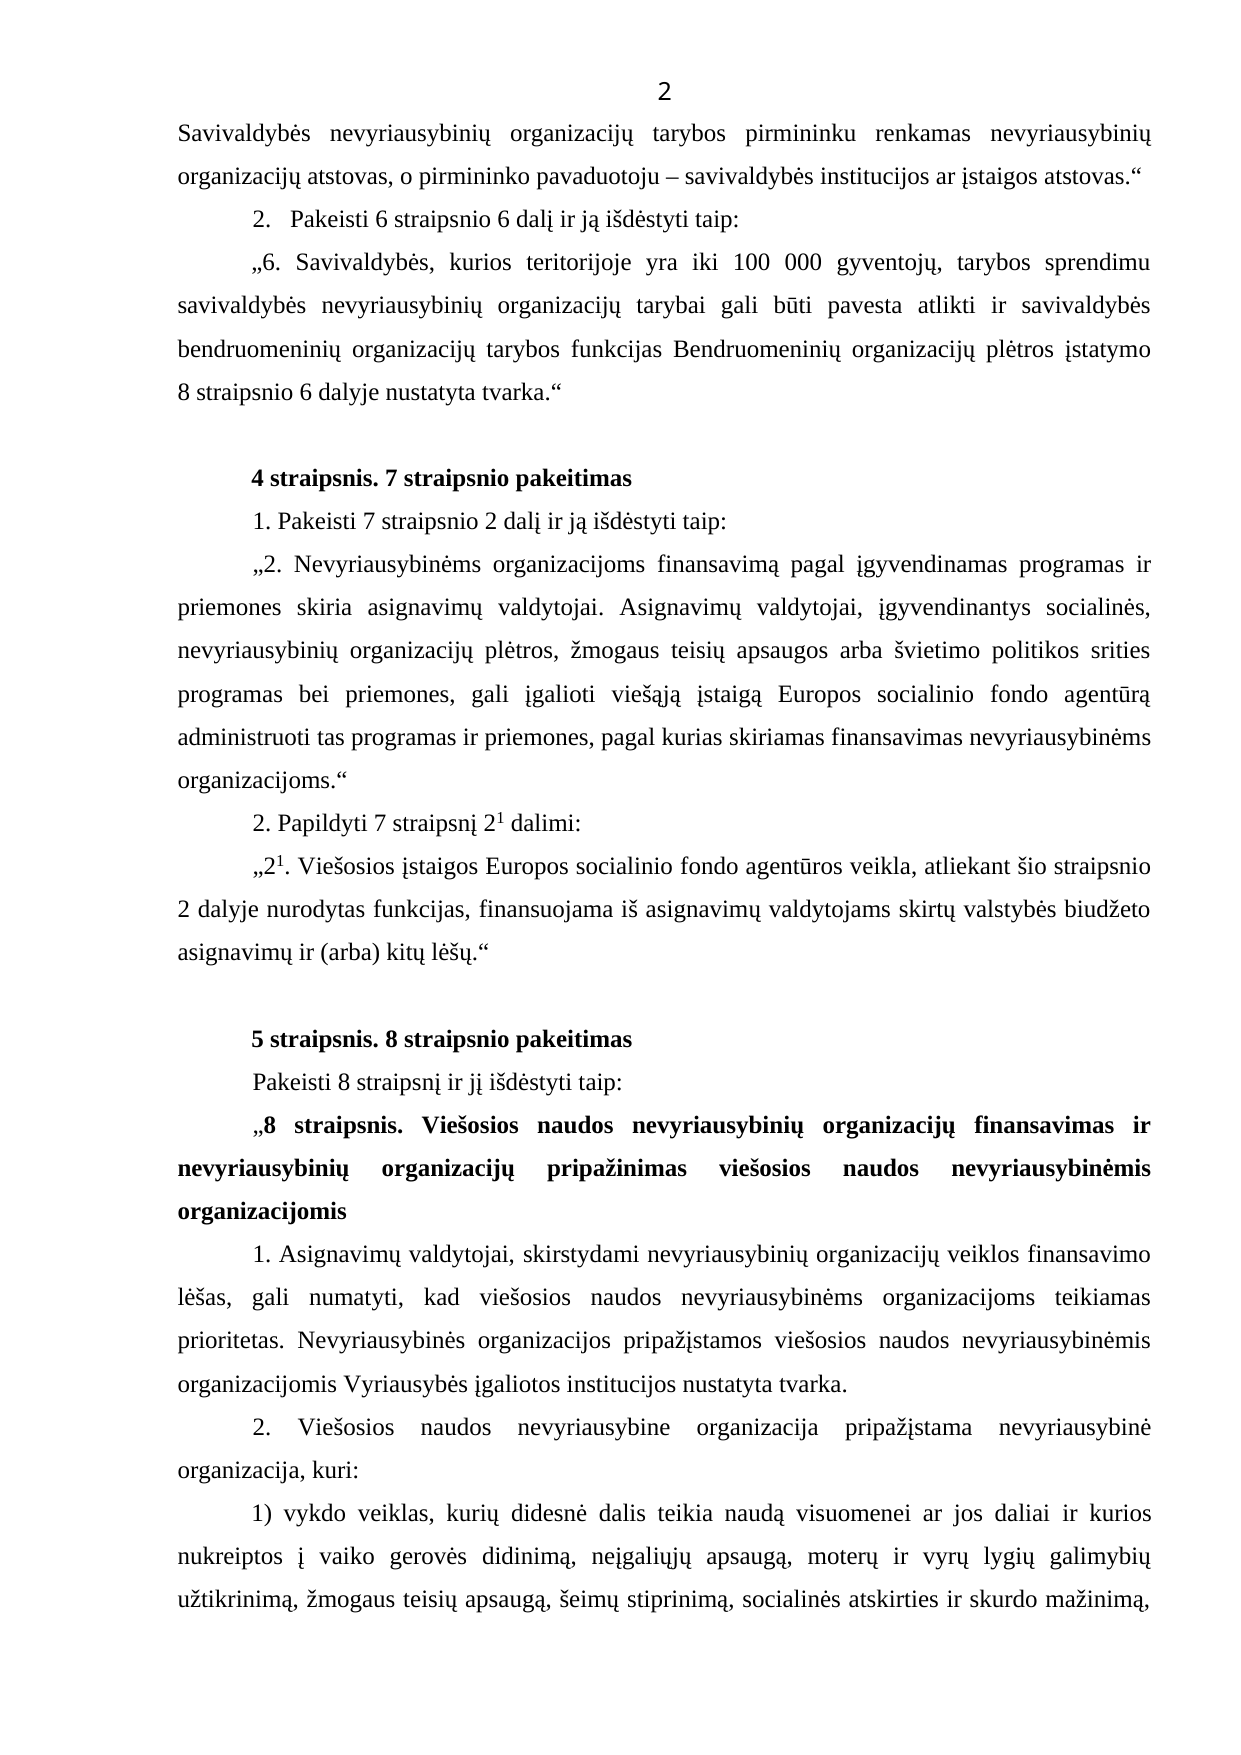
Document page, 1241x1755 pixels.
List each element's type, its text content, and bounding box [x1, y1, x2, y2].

text 2. Pakeisti 6 straipsnio 6 dalį ir ją išdėstyti taip: [252, 204, 1152, 233]
text 2. Viešosios naudos nevyriausybine organizacija pripažįstama nevyriausybinė organizacija, kuri: [177, 1412, 1152, 1484]
text „6. Savivaldybės, kurios teritorijoje yra iki 100 000 gyventojų, tarybos sprendimu savivaldybės nevyriausybinių organizacijų tarybai gali būti pavesta atlikti ir savivaldybės bendruomeninių organizacijų tarybos funkcijas Bendruomeninių organizacijų plėtros įstatymo 8 straipsnio 6 dalyje nustatyta tvarka.“ [177, 247, 1152, 406]
text Pakeisti 8 straipsnį ir jį išdėstyti taip: [252, 1067, 1152, 1096]
text 1. Pakeisti 7 straipsnio 2 dalį ir ją išdėstyti taip: [252, 506, 1152, 535]
text „2. Nevyriausybinėms organizacijoms finansavimą pagal įgyvendinamas programas ir priemones skiria asignavimų valdytojai. Asignavimų valdytojai, įgyvendinantys socialinės, nevyriausybinių organizacijų plėtros, žmogaus teisių apsaugos arba švietimo politikos srities programas bei priemones, gali įgalioti viešąją įstaigą Europos socialinio fondo agentūrą administruoti tas programas ir priemones, pagal kurias skiriamas finansavimas nevyriausybinėms organizacijoms.“ [177, 549, 1152, 794]
text 2. Papildyti 7 straipsnį 21 dalimi: [177, 808, 1152, 837]
text 1) vykdo veiklas, kurių didesnė dalis teikia naudą visuomenei ar jos daliai ir kurios nukreiptos į vaiko gerovės didinimą, neįgaliųjų apsaugą, moterų ir vyrų lygių galimybių užtikrinimą, žmogaus teisių apsaugą, šeimų stiprinimą, socialinės atskirties ir skurdo mažinimą, [177, 1498, 1152, 1613]
text „21. Viešosios įstaigos Europos socialinio fondo agentūros veikla, atliekant šio straipsnio 2 dalyje nurodytas funkcijas, finansuojama iš asignavimų valdytojams skirtų valstybės biudžeto asignavimų ir (arba) kitų lėšų.“ [177, 851, 1152, 966]
text 5 straipsnis. 8 straipsnio pakeitimas [177, 1024, 1152, 1052]
text 4 straipsnis. 7 straipsnio pakeitimas [251, 463, 1152, 492]
text „8 straipsnis. Viešosios naudos nevyriausybinių organizacijų finansavimas ir nevyriausybinių organizacijų pripažinimas viešosios naudos nevyriausybinėmis organizacijomis [177, 1110, 1152, 1225]
text 1. Asignavimų valdytojai, skirstydami nevyriausybinių organizacijų veiklos finansavimo lėšas, gali numatyti, kad viešosios naudos nevyriausybinėms organizacijoms teikiamas prioritetas. Nevyriausybinės organizacijos pripažįstamos viešosios naudos nevyriausybinėmis organizacijomis Vyriausybės įgaliotos institucijos nustatyta tvarka. [177, 1239, 1152, 1397]
text Savivaldybės nevyriausybinių organizacijų tarybos pirmininku renkamas nevyriausybinių organizacijų atstovas, o pirmininko pavaduotoju – savivaldybės institucijos ar įstaigos atstovas.“ [177, 118, 1152, 190]
